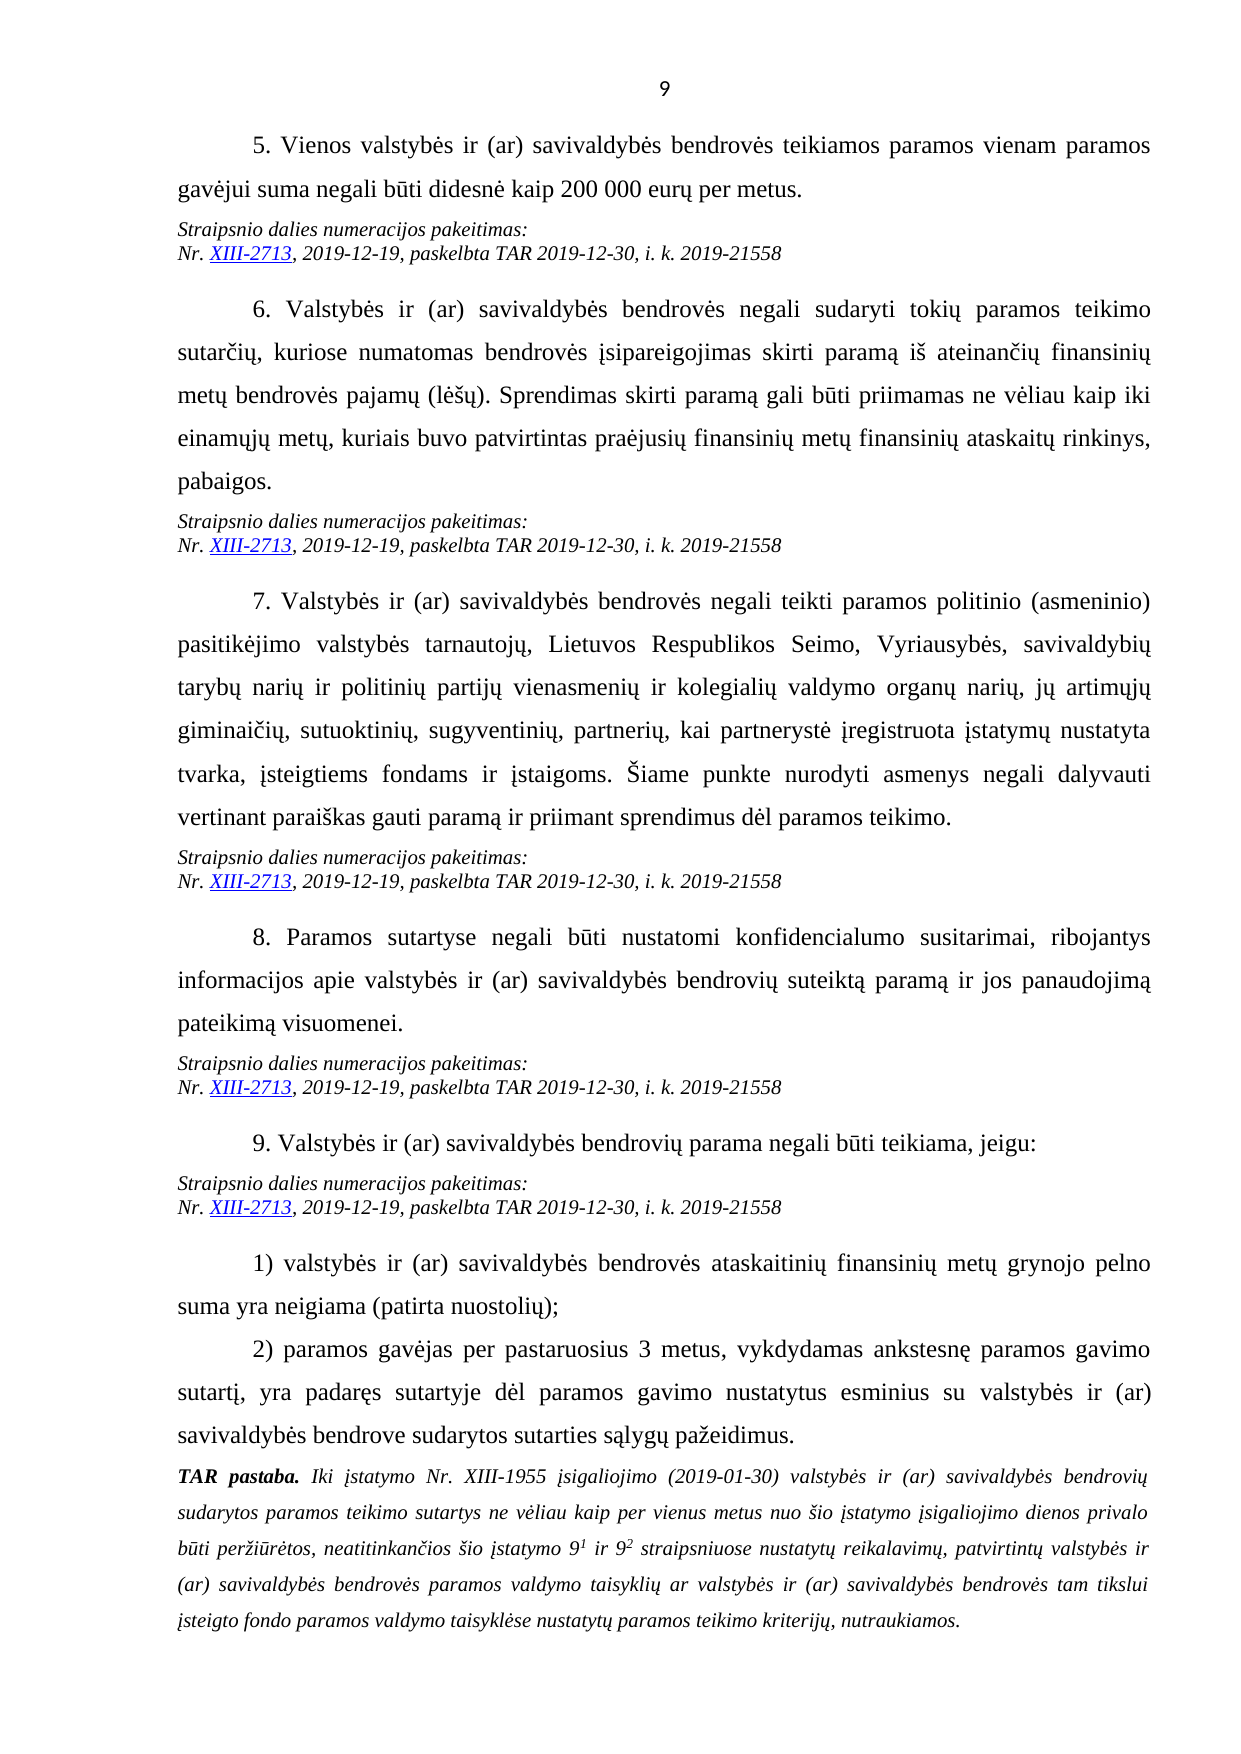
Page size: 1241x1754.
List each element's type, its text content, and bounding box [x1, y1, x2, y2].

text Nr. XIII-2713, 2019-12-19, paskelbta TAR 2019-12-30, i. k. 2019-21558 [177, 241, 1152, 265]
text Nr. XIII-2713, 2019-12-19, paskelbta TAR 2019-12-30, i. k. 2019-21558 [177, 1075, 1152, 1099]
text Straipsnio dalies numeracijos pakeitimas: [177, 1051, 1152, 1075]
text TAR pastaba. Iki įstatymo Nr. XIII-1955 įsigaliojimo (2019-01-30) valstybės ir (ar) savivaldybės bendrovių sudarytos paramos teikimo sutartys ne vėliau kaip per vienus metus nuo šio įstatymo įsigaliojimo dienos privalo būti peržiūrėtos, neatitinkančios šio įstatymo 91 ir 92 straipsniuose nustatytų reikalavimų, patvirtintų valstybės ir (ar) savivaldybės bendrovės paramos valdymo taisyklių ar valstybės ir (ar) savivaldybės bendrovės tam tikslui įsteigto fondo paramos valdymo taisyklėse nustatytų paramos teikimo kriterijų, nutraukiamos. [177, 1464, 1152, 1632]
text 7. Valstybės ir (ar) savivaldybės bendrovės negali teikti paramos politinio (asmeninio) pasitikėjimo valstybės tarnautojų, Lietuvos Respublikos Seimo, Vyriausybės, savivaldybių tarybų narių ir politinių partijų vienasmenių ir kolegialių valdymo organų narių, jų artimųjų giminaičių, sutuoktinių, sugyventinių, partnerių, kai partnerystė įregistruota įstatymų nustatyta tvarka, įsteigtiems fondams ir įstaigoms. Šiame punkte nurodyti asmenys negali dalyvauti vertinant paraiškas gauti paramą ir priimant sprendimus dėl paramos teikimo. [177, 586, 1152, 831]
text 1) valstybės ir (ar) savivaldybės bendrovės ataskaitinių finansinių metų grynojo pelno suma yra neigiama (patirta nuostolių); [177, 1248, 1152, 1320]
text Straipsnio dalies numeracijos pakeitimas: [177, 1171, 1152, 1195]
text 6. Valstybės ir (ar) savivaldybės bendrovės negali sudaryti tokių paramos teikimo sutarčių, kuriose numatomas bendrovės įsipareigojimas skirti paramą iš ateinančių finansinių metų bendrovės pajamų (lėšų). Sprendimas skirti paramą gali būti priimamas ne vėliau kaip iki einamųjų metų, kuriais buvo patvirtintas praėjusių finansinių metų finansinių ataskaitų rinkinys, pabaigos. [177, 294, 1152, 495]
text Straipsnio dalies numeracijos pakeitimas: [177, 509, 1152, 533]
text 8. Paramos sutartyse negali būti nustatomi konfidencialumo susitarimai, ribojantys informacijos apie valstybės ir (ar) savivaldybės bendrovių suteiktą paramą ir jos panaudojimą pateikimą visuomenei. [177, 922, 1152, 1037]
text 2) paramos gavėjas per pastaruosius 3 metus, vykdydamas ankstesnę paramos gavimo sutartį, yra padaręs sutartyje dėl paramos gavimo nustatytus esminius su valstybės ir (ar) savivaldybės bendrove sudarytos sutarties sąlygų pažeidimus. [177, 1334, 1152, 1449]
text 9. Valstybės ir (ar) savivaldybės bendrovių parama negali būti teikiama, jeigu: [177, 1128, 1152, 1157]
text Nr. XIII-2713, 2019-12-19, paskelbta TAR 2019-12-30, i. k. 2019-21558 [177, 869, 1152, 893]
text 5. Vienos valstybės ir (ar) savivaldybės bendrovės teikiamos paramos vienam paramos gavėjui suma negali būti didesnė kaip 200 000 eurų per metus. [177, 131, 1152, 202]
text Straipsnio dalies numeracijos pakeitimas: [177, 217, 1152, 241]
text Nr. XIII-2713, 2019-12-19, paskelbta TAR 2019-12-30, i. k. 2019-21558 [177, 1195, 1152, 1219]
text Straipsnio dalies numeracijos pakeitimas: [177, 845, 1152, 869]
text Nr. XIII-2713, 2019-12-19, paskelbta TAR 2019-12-30, i. k. 2019-21558 [177, 533, 1152, 557]
